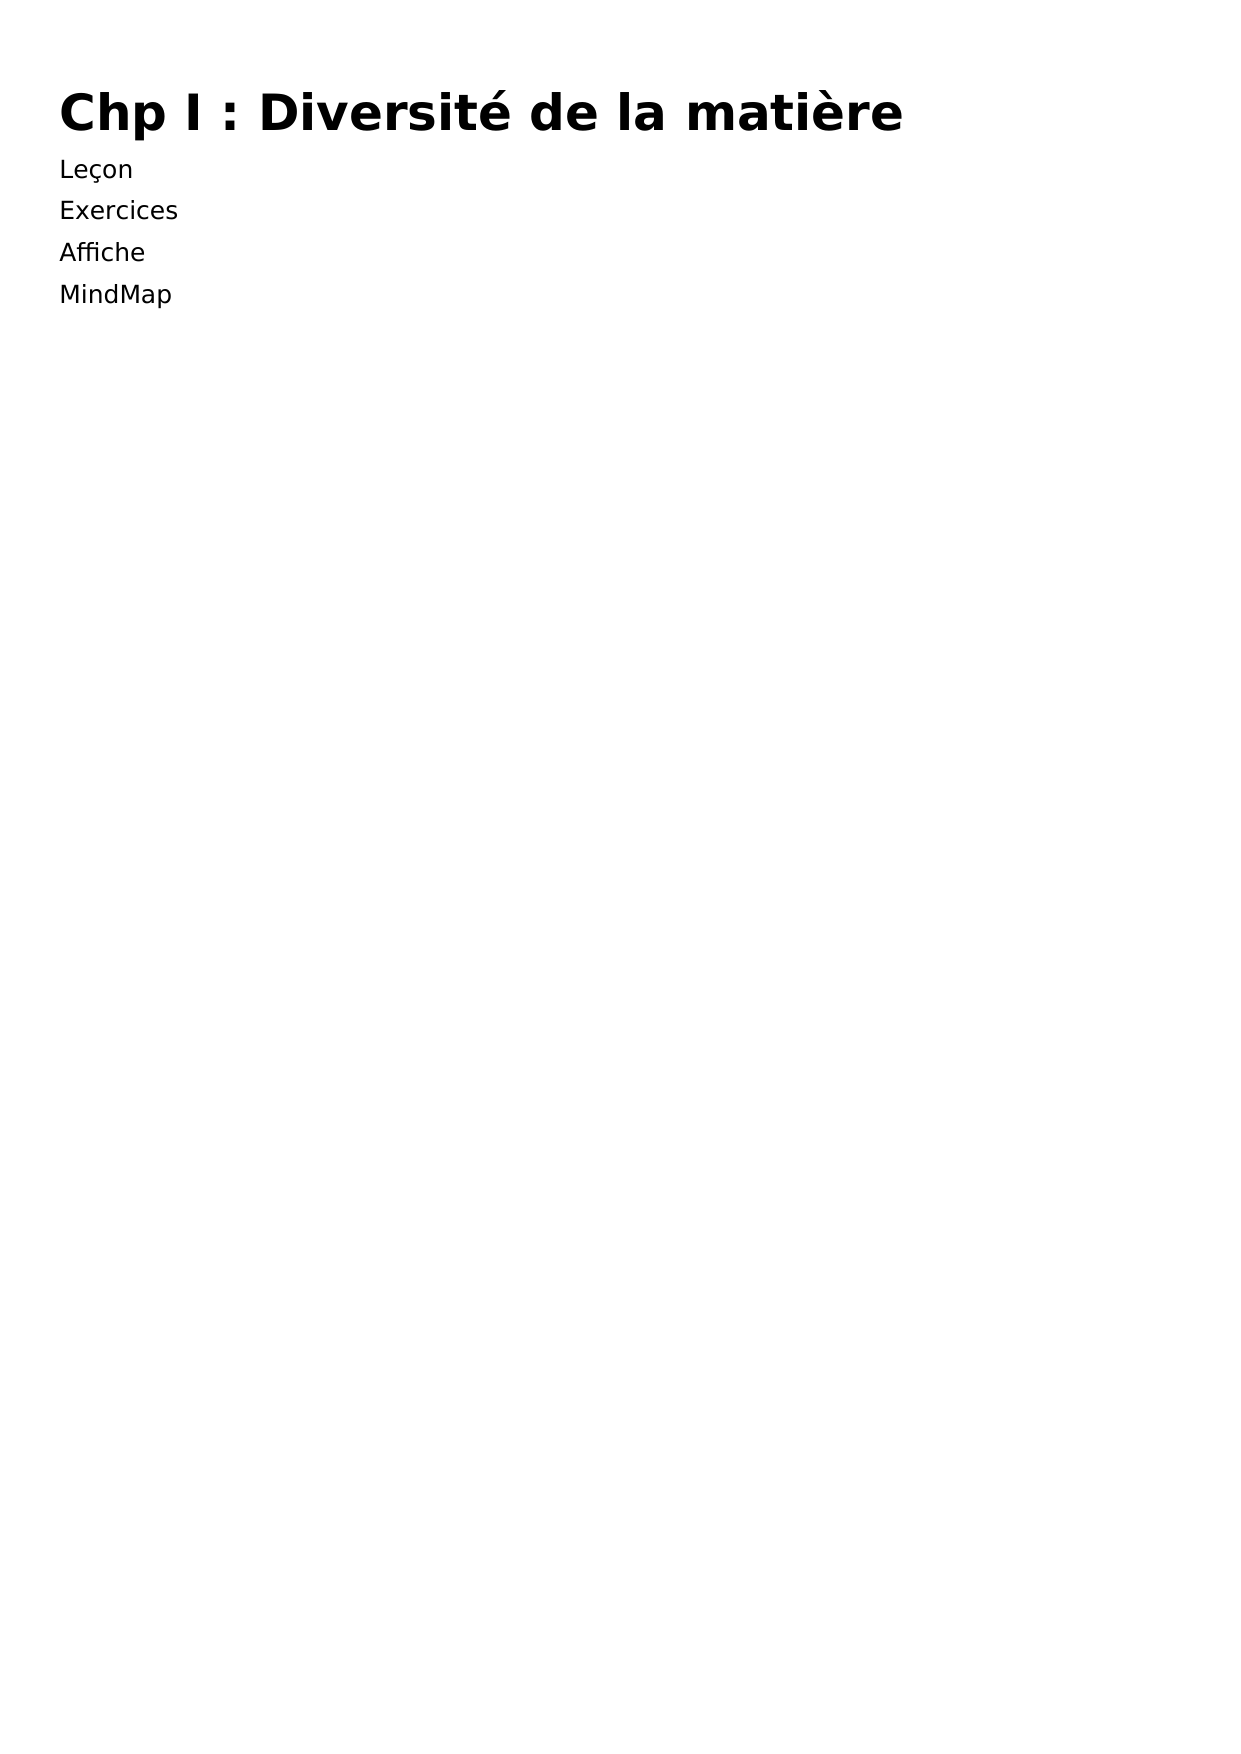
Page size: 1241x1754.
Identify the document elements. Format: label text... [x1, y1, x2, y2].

text MindMap [59, 280, 1181, 309]
text Leçon [59, 155, 1181, 184]
text Exercices [59, 196, 1181, 226]
text Affiche [59, 238, 1181, 267]
subtitle Chp I : Diversité de la matière [59, 84, 1181, 142]
